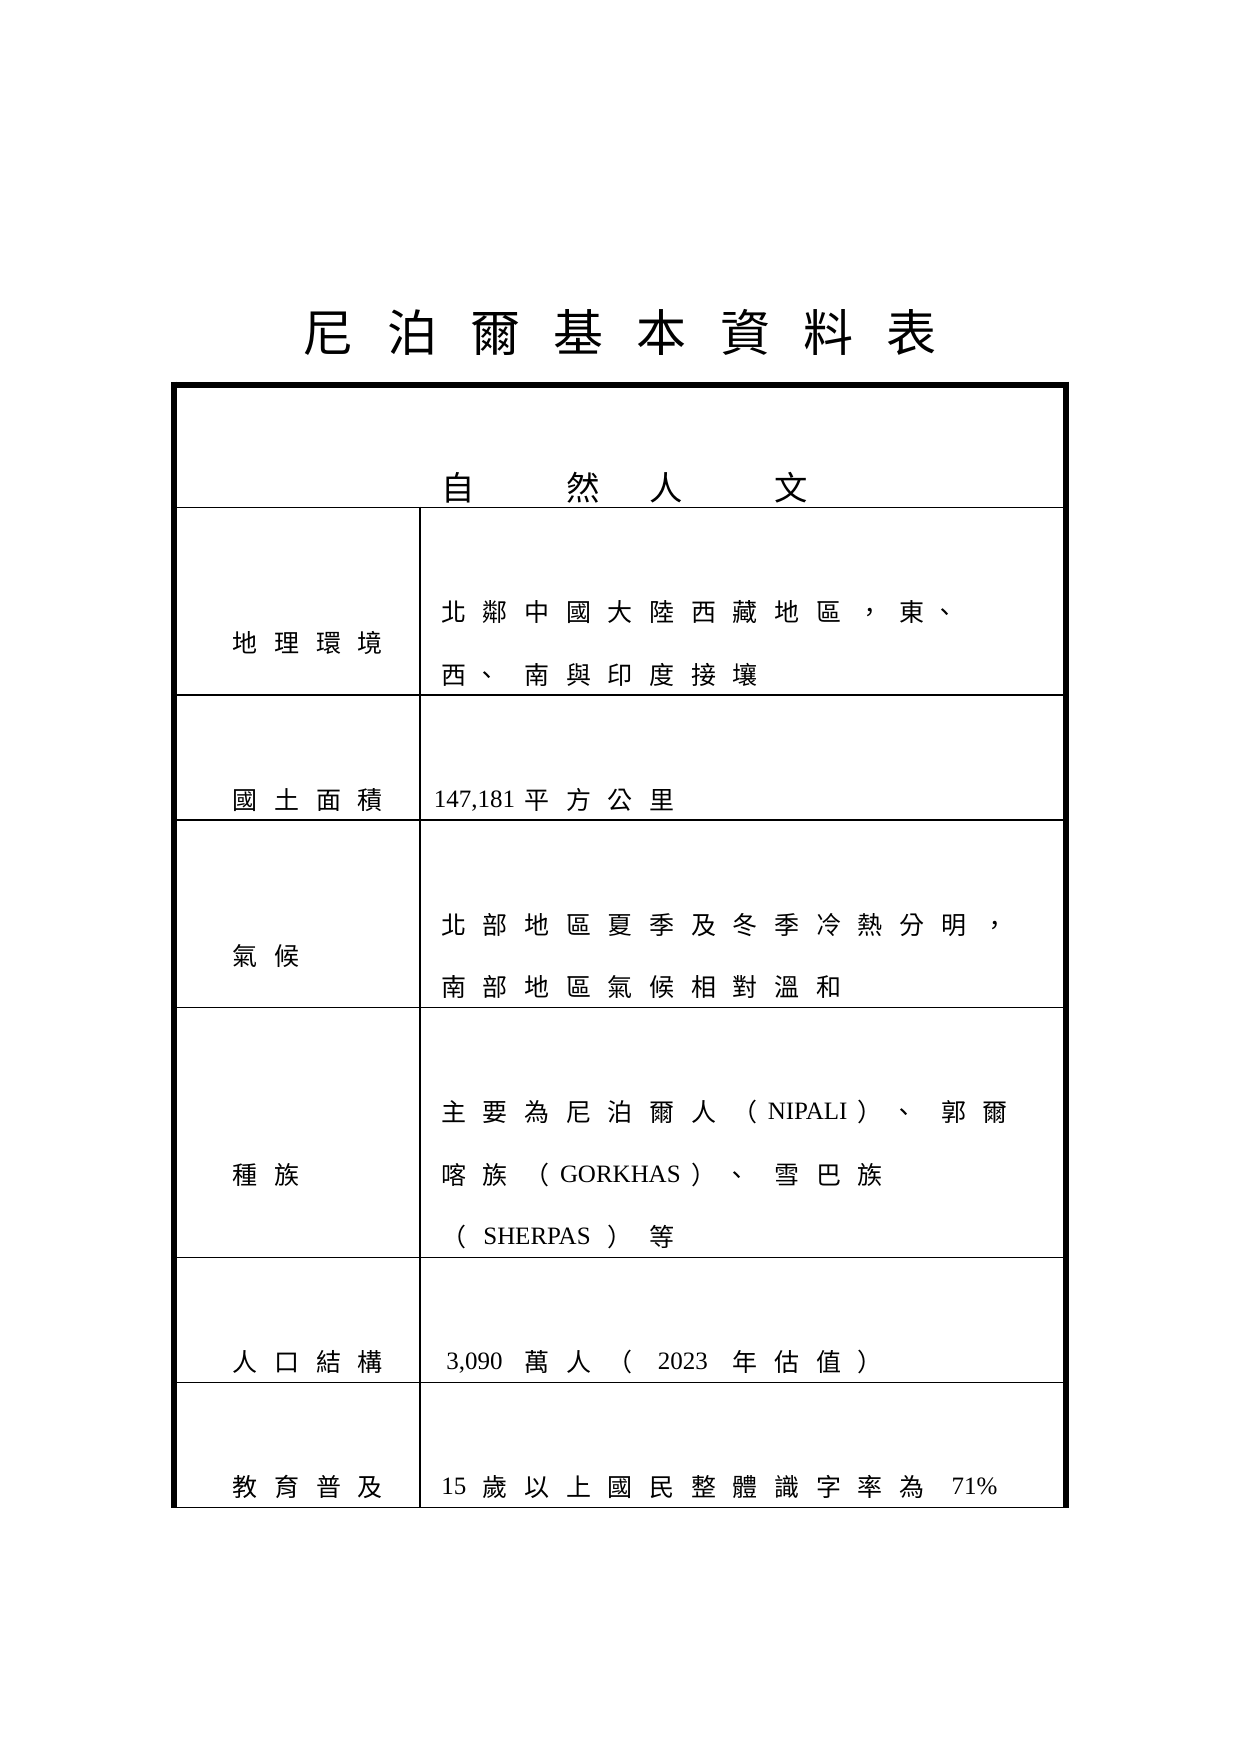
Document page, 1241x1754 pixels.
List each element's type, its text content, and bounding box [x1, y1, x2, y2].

table_cell 北部地區夏季及冬季冷熱分明，南部地區氣候相對溫和 [421, 821, 1063, 1007]
table_cell 主要為尼泊爾人（NIPALI）、郭爾喀族（GORKHAS）、雪巴族（SHERPAS）等 [421, 1008, 1063, 1257]
table_cell 人口結構 [177, 1258, 419, 1382]
table_cell 氣候 [177, 821, 419, 1007]
table_cell 種族 [177, 1008, 419, 1257]
table_cell 3,090萬人（2023年估值） [421, 1258, 1063, 1382]
table_cell 國土面積 [177, 696, 419, 819]
table_cell 15歲以上國民整體識字率為71% [421, 1383, 1063, 1507]
table_cell 教育普及 [177, 1383, 419, 1507]
table_header 自 然 人 文 [177, 388, 1063, 507]
text 尼泊爾基本資料表 [183, 257, 1058, 382]
table_cell 147,181平方公里 [421, 696, 1063, 819]
table_cell 北鄰中國大陸西藏地區，東、西、南與印度接壤 [421, 508, 1063, 694]
table_cell 地理環境 [177, 508, 419, 694]
